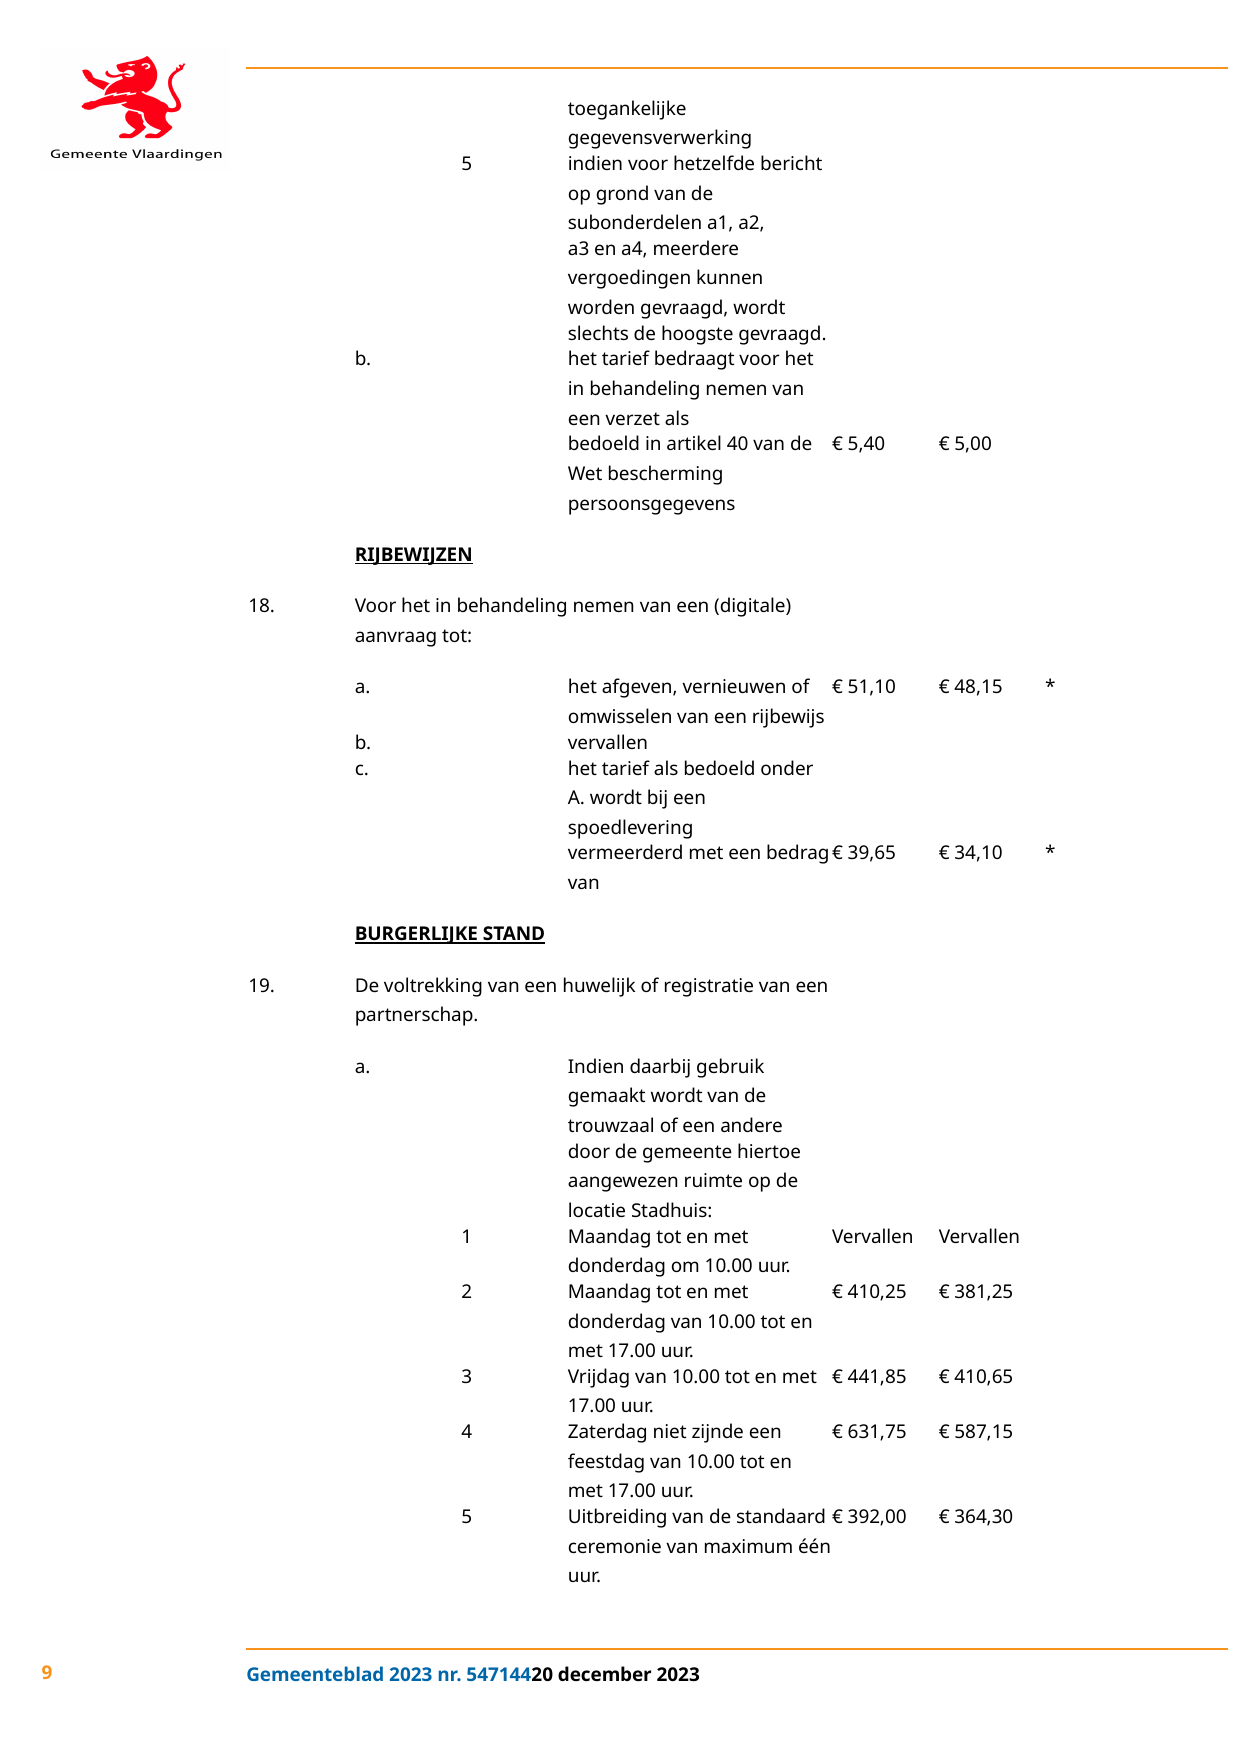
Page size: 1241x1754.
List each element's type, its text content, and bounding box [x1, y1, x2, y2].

table_cell [939, 541, 1045, 567]
table_cell Maandag tot en met donderdag om 10.00 uur. [568, 1223, 832, 1278]
table_cell [248, 431, 354, 515]
table_cell [939, 235, 1045, 320]
table_cell [248, 1419, 354, 1503]
table_cell Indien daarbij gebruik gemaakt wordt van de trouwzaal of een andere [568, 1053, 832, 1138]
table_cell [832, 567, 938, 593]
table_cell [461, 840, 568, 895]
table_cell [832, 346, 938, 431]
table_cell € 410,65 [939, 1363, 1045, 1418]
table_cell Maandag tot en met donderdag van 10.00 tot en met 17.00 uur. [568, 1278, 832, 1363]
table_cell [461, 674, 568, 729]
table_cell [461, 648, 568, 674]
table_cell [355, 1028, 461, 1053]
table_cell 19. [248, 972, 354, 1027]
table_cell [939, 515, 1045, 541]
table_cell [355, 150, 461, 235]
table_cell [1045, 1028, 1152, 1053]
table_cell [939, 593, 1045, 648]
table_cell [248, 946, 354, 972]
table_cell [1045, 895, 1152, 921]
table_cell 18. [248, 593, 354, 648]
table_cell 5 [461, 1503, 568, 1588]
table_cell € 34,10 [939, 840, 1045, 895]
table_cell [461, 567, 568, 593]
table_cell [832, 946, 938, 972]
table_cell het afgeven, vernieuwen of omwisselen van een rijbewijs [568, 674, 832, 729]
table_cell [939, 320, 1045, 346]
table_cell [461, 1053, 568, 1138]
table_cell [355, 1223, 461, 1278]
table_cell [832, 755, 938, 839]
table_cell b. [355, 729, 461, 755]
table_cell [461, 515, 568, 541]
table_cell het tarief bedraagt voor het in behandeling nemen van een verzet als [568, 346, 832, 431]
table_cell [1045, 95, 1152, 150]
table_cell [355, 235, 461, 320]
table_cell [939, 895, 1045, 921]
table_cell toegankelijke gegevensverwerking [568, 95, 832, 150]
table_cell [939, 95, 1045, 150]
table_cell € 587,15 [939, 1419, 1045, 1503]
table_cell € 631,75 [832, 1419, 938, 1503]
table_cell [832, 235, 938, 320]
table_cell b. [355, 346, 461, 431]
table_cell [939, 1138, 1045, 1223]
table_cell € 381,25 [939, 1278, 1045, 1363]
table_cell [461, 95, 568, 150]
table_cell a. [355, 674, 461, 729]
table_cell [832, 150, 938, 235]
table_cell [248, 567, 354, 593]
table_cell het tarief als bedoeld onder A. wordt bij een spoedlevering [568, 755, 832, 839]
table_cell [355, 840, 461, 895]
table_cell [1045, 1223, 1152, 1278]
table_cell [355, 1503, 461, 1588]
table_cell [461, 895, 568, 921]
table_cell [248, 1503, 354, 1588]
table_cell [939, 946, 1045, 972]
table_cell [248, 1053, 354, 1138]
table_cell [1045, 755, 1152, 839]
table_cell [248, 1223, 354, 1278]
table_cell [1045, 346, 1152, 431]
table_cell [248, 674, 354, 729]
table_cell [248, 729, 354, 755]
table_cell [832, 972, 938, 1027]
table_cell De voltrekking van een huwelijk of registratie van een partnerschap. [355, 972, 832, 1027]
table_cell 2 [461, 1278, 568, 1363]
table_cell 1 [461, 1223, 568, 1278]
table_cell [832, 921, 938, 946]
table_cell [832, 1053, 938, 1138]
table_cell [832, 593, 938, 648]
table_cell [568, 515, 832, 541]
table_cell [832, 729, 938, 755]
table_cell [461, 946, 568, 972]
table_cell [248, 150, 354, 235]
table_cell [461, 431, 568, 515]
table_cell 5 [461, 150, 568, 235]
table_cell [1045, 541, 1152, 567]
table_cell Voor het in behandeling nemen van een (digitale) aanvraag tot: [355, 593, 832, 648]
table_cell vermeerderd met een bedrag van [568, 840, 832, 895]
table_cell Vervallen [939, 1223, 1045, 1278]
table_cell 3 [461, 1363, 568, 1418]
table_cell [568, 567, 832, 593]
table_cell c. [355, 755, 461, 839]
table_cell Vrijdag van 10.00 tot en met 17.00 uur. [568, 1363, 832, 1418]
table_cell [248, 921, 354, 946]
table_cell * [1045, 840, 1152, 895]
table_cell [355, 431, 461, 515]
table_cell Uitbreiding van de standaard ceremonie van maximum één uur. [568, 1503, 832, 1588]
table_cell [832, 648, 938, 674]
table_cell [355, 1419, 461, 1503]
table_cell € 364,30 [939, 1503, 1045, 1588]
table_cell [355, 320, 461, 346]
table_cell [832, 1138, 938, 1223]
table_cell [248, 1028, 354, 1053]
table_cell [355, 95, 461, 150]
table_cell [248, 895, 354, 921]
table_cell a. [355, 1053, 461, 1138]
table_cell € 5,00 [939, 431, 1045, 515]
table_cell [1045, 431, 1152, 515]
table_cell [461, 755, 568, 839]
table_cell [248, 840, 354, 895]
table_cell [1045, 593, 1152, 648]
table_cell [1045, 729, 1152, 755]
table_cell [832, 1028, 938, 1053]
table_cell [832, 541, 938, 567]
table_cell [1045, 150, 1152, 235]
table_cell [461, 1138, 568, 1223]
table_cell [568, 946, 832, 972]
table_cell [1045, 235, 1152, 320]
table_cell [248, 648, 354, 674]
table_cell [1045, 515, 1152, 541]
table_cell [939, 1053, 1045, 1138]
table_cell [1045, 921, 1152, 946]
table_cell Zaterdag niet zijnde een feestdag van 10.00 tot en met 17.00 uur. [568, 1419, 832, 1503]
table_cell bedoeld in artikel 40 van de Wet bescherming persoonsgegevens [568, 431, 832, 515]
table_cell € 410,25 [832, 1278, 938, 1363]
table_cell [355, 946, 461, 972]
table_cell [939, 346, 1045, 431]
table_cell [248, 755, 354, 839]
table_cell [355, 1363, 461, 1418]
table_cell [1045, 1419, 1152, 1503]
table_cell [939, 150, 1045, 235]
table_cell [248, 346, 354, 431]
table_cell [248, 1278, 354, 1363]
table_cell [1045, 1363, 1152, 1418]
table_cell [248, 515, 354, 541]
table_cell [1045, 946, 1152, 972]
table_cell € 392,00 [832, 1503, 938, 1588]
table_cell € 441,85 [832, 1363, 938, 1418]
table_cell [939, 729, 1045, 755]
table_cell € 39,65 [832, 840, 938, 895]
table_cell [1045, 1278, 1152, 1363]
table_cell [939, 972, 1045, 1027]
table_cell [1045, 320, 1152, 346]
table_cell [355, 1138, 461, 1223]
table_cell 4 [461, 1419, 568, 1503]
table_cell BURGERLIJKE STAND [355, 921, 832, 946]
table_cell [1045, 567, 1152, 593]
table_cell € 5,40 [832, 431, 938, 515]
table_cell [939, 755, 1045, 839]
table_cell [1045, 1503, 1152, 1588]
table_cell [939, 567, 1045, 593]
table_cell [355, 648, 461, 674]
table_cell € 48,15 [939, 674, 1045, 729]
table_cell [355, 515, 461, 541]
table_cell indien voor hetzelfde bericht op grond van de subonderdelen a1, a2, [568, 150, 832, 235]
table_cell [248, 95, 354, 150]
table_cell [939, 1028, 1045, 1053]
table_cell [461, 729, 568, 755]
table_cell [832, 95, 938, 150]
table_cell [832, 515, 938, 541]
table_cell Vervallen [832, 1223, 938, 1278]
table_cell [568, 1028, 832, 1053]
table_cell [355, 567, 461, 593]
table_cell [248, 1138, 354, 1223]
table_cell [461, 320, 568, 346]
table_cell * [1045, 674, 1152, 729]
table_cell [461, 235, 568, 320]
table_cell [248, 1363, 354, 1418]
table_cell [832, 320, 938, 346]
table_cell a3 en a4, meerdere vergoedingen kunnen worden gevraagd, wordt [568, 235, 832, 320]
table_cell [248, 320, 354, 346]
table_cell € 51,10 [832, 674, 938, 729]
picture [41, 47, 231, 172]
table_cell [1045, 648, 1152, 674]
table_cell [1045, 1053, 1152, 1138]
table_cell [568, 895, 832, 921]
table_cell slechts de hoogste gevraagd. [568, 320, 832, 346]
table_cell [248, 541, 354, 567]
table_cell [461, 1028, 568, 1053]
table_cell vervallen [568, 729, 832, 755]
table_cell [248, 235, 354, 320]
table_cell [355, 1278, 461, 1363]
table_cell [832, 895, 938, 921]
table_cell [568, 648, 832, 674]
table_cell [355, 895, 461, 921]
table_cell [939, 921, 1045, 946]
table_cell [1045, 1138, 1152, 1223]
table_cell [461, 346, 568, 431]
table_cell [1045, 972, 1152, 1027]
table_cell [939, 648, 1045, 674]
table_cell RIJBEWIJZEN [355, 541, 832, 567]
table_cell door de gemeente hiertoe aangewezen ruimte op de locatie Stadhuis: [568, 1138, 832, 1223]
